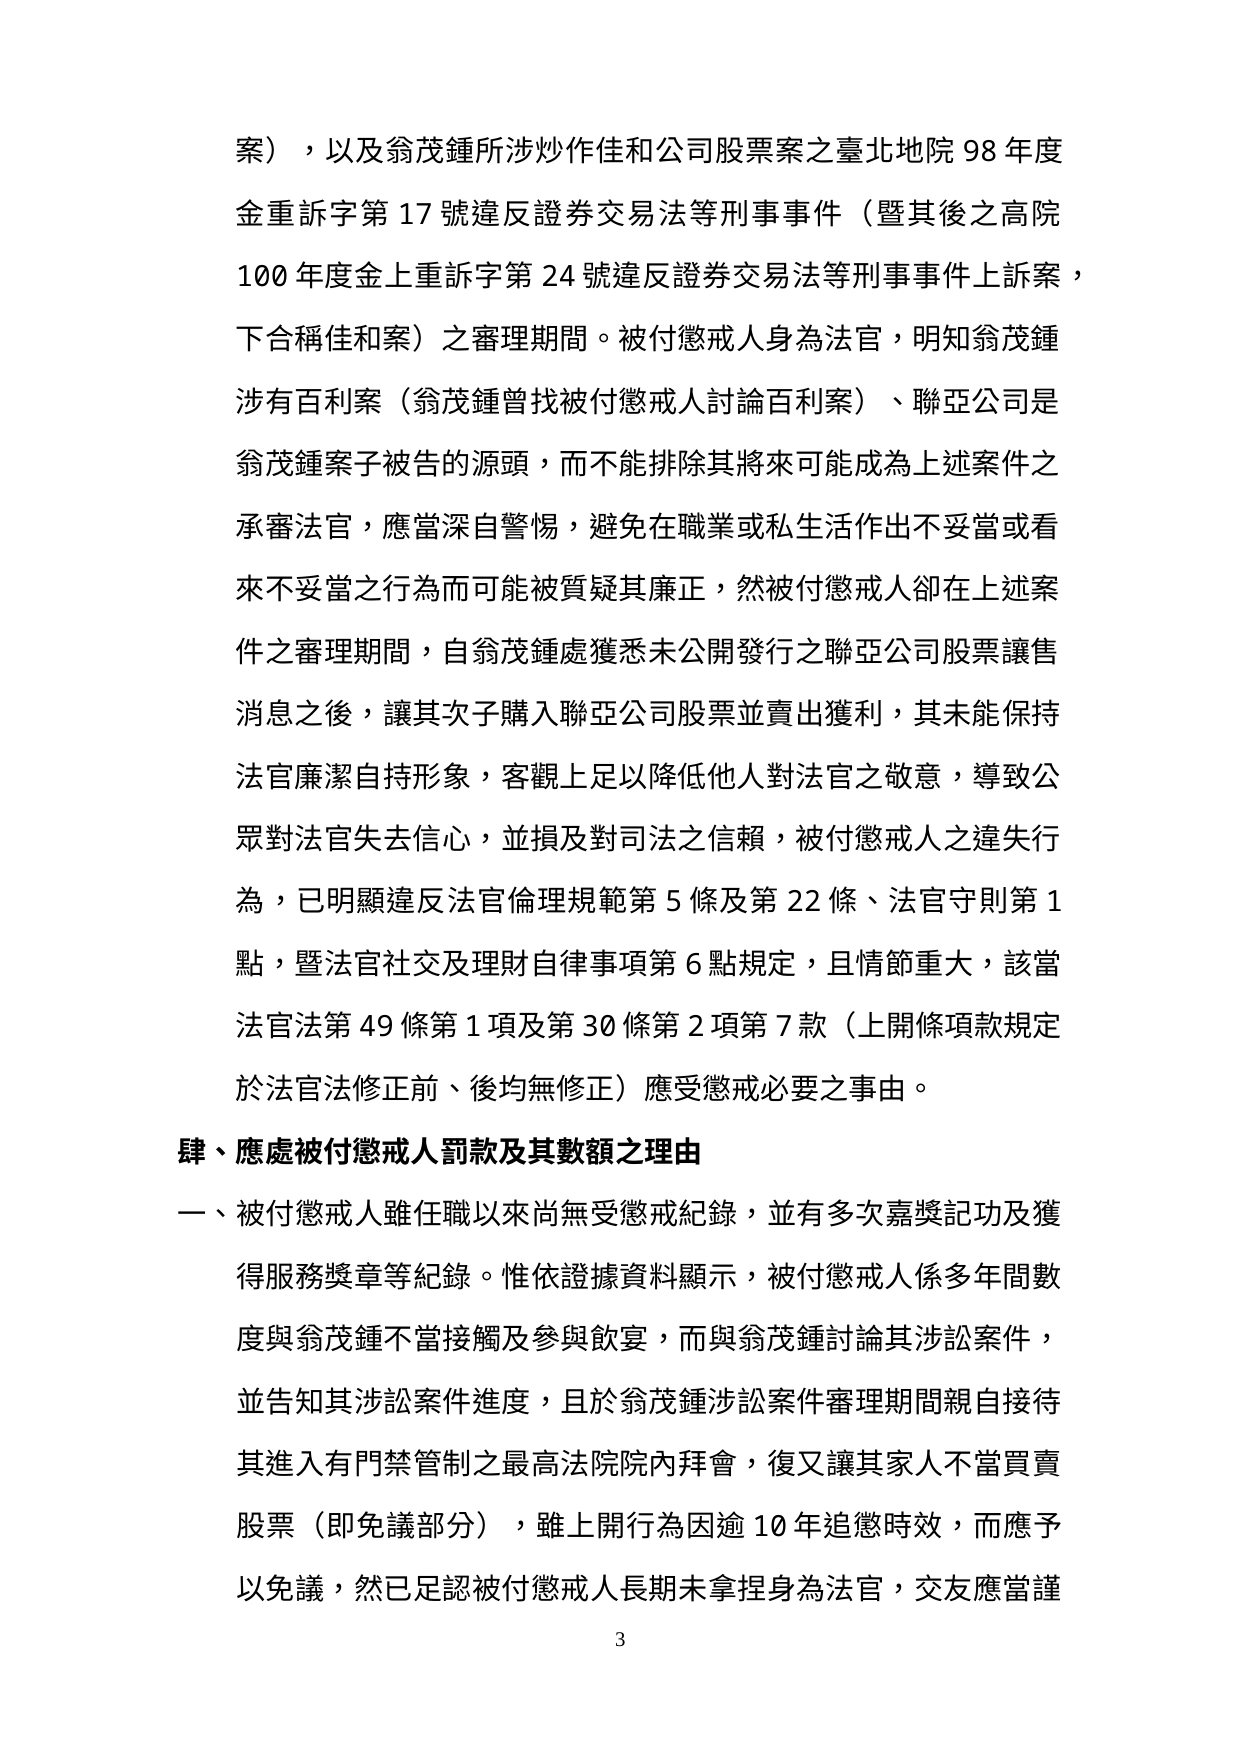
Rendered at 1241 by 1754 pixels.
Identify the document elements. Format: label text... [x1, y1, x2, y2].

text 二、被付懲戒人之次子於104年4月15日至105年7月29日間陸續賣出聯亞公司股票達100張之行為，與97年間購入聯亞公司股票100張之行為間，未逾74年5月3日修正公布、同年月5日施行之公務員懲戒法（下稱修正前公懲法）之10年追懲時效期間，應合併觀察為一個違失行為。而此期間，復為臺灣臺中地方法院96年度金重訴字第2972號違反證券交易法等刑事事件【暨其後之高院臺中分院97年度金上訴字第1937號、最高法院101年度台上字第4706號及高院臺中分院101年度重金上更（一）字第32號違反證券交易法等刑事事件上訴案，下合稱應華案】，及高院95年度金上字第2號民事損害賠償事件（暨其後之最高法院98年度台上字第2173號民事損害賠償事件上訴案）、臺灣臺北地方法院（下稱臺北地院）99年度重訴字第659號民事損害賠償事件（上述民事損害賠償事件，下合稱百利案），以及翁茂鍾所涉炒作佳和公司股票案之臺北地院98年度金重訴字第17號違反證券交易法等刑事事件（暨其後之高院100年度金上重訴字第24號違反證券交易法等刑事事件上訴案，下合稱佳和案）之審理期間。被付懲戒人身為法官，明知翁茂鍾涉有百利案（翁茂鍾曾找被付懲戒人討論百利案）、聯亞公司是翁茂鍾案子被告的源頭，而不能排除其將來可能成為上述案件之承審法官，應當深自警惕，避免在職業或私生活作出不妥當或看來不妥當之行為而可能被質疑其廉正，然被付懲戒人卻在上述案件之審理期間，自翁茂鍾處獲悉未公開發行之聯亞公司股票讓售消息之後，讓其次子購入聯亞公司股票並賣出獲利，其未能保持法官廉潔自持形象，客觀上足以降低他人對法官之敬意，導致公眾對法官失去信心，並損及對司法之信賴，被付懲戒人之違失行為，已明顯違反法官倫理規範第5條及第22條、法官守則第1點，暨法官社交及理財自律事項第6點規定，且情節重大，該當法官法第49條第1項及第30條第2項第7款（上開條項款規定於法官法修正前、後均無修正）應受懲戒必要之事由。 [177, 108, 1063, 1108]
text 肆、應處被付懲戒人罰款及其數額之理由 [177, 1108, 1063, 1170]
text 一、被付懲戒人雖任職以來尚無受懲戒紀錄，並有多次嘉獎記功及獲得服務獎章等紀錄。惟依證據資料顯示，被付懲戒人係多年間數度與翁茂鍾不當接觸及參與飲宴，而與翁茂鍾討論其涉訟案件，並告知其涉訟案件進度，且於翁茂鍾涉訟案件審理期間親自接待其進入有門禁管制之最高法院院內拜會，復又讓其家人不當買賣股票（即免議部分），雖上開行為因逾10年追懲時效，而應予以免議，然已足認被付懲戒人長期未拿捏身為法官，交友應當謹 [177, 1170, 1063, 1608]
